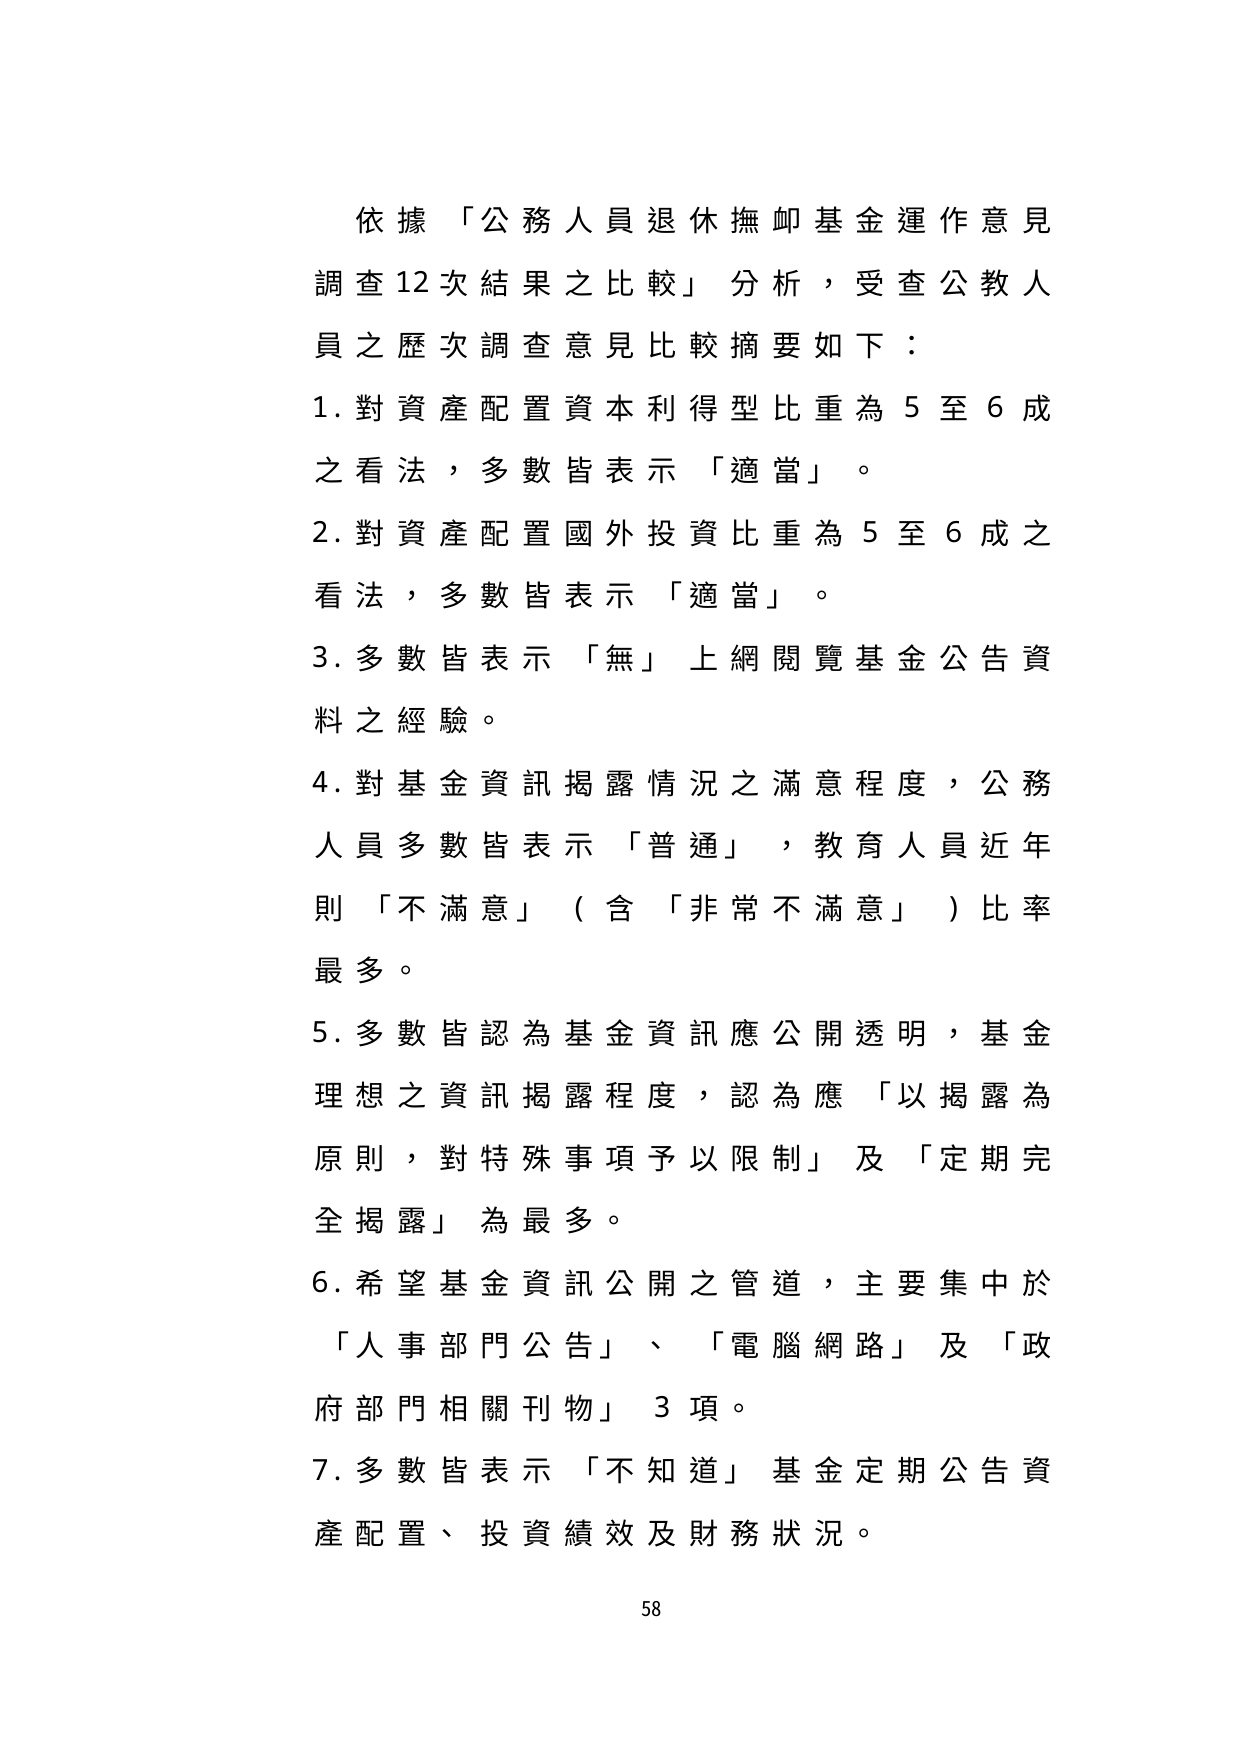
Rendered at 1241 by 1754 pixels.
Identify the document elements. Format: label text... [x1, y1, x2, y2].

text 4.對基金資訊揭露情況之滿意程度，公務人員多數皆表示「普通」，教育人員近年則「不滿意」(含「非常不滿意」)比率最多。 [271, 740, 1058, 990]
text 依據「公務人員退休撫卹基金運作意見調查12次結果之比較」分析，受查公教人員之歷次調查意見比較摘要如下： [271, 177, 1058, 365]
text 6.希望基金資訊公開之管道，主要集中於「人事部門公告」、「電腦網路」及「政府部門相關刊物」3項。 [271, 1240, 1058, 1427]
text 1.對資產配置資本利得型比重為5至6成之看法，多數皆表示「適當」。 [271, 365, 1058, 490]
text 5.多數皆認為基金資訊應公開透明，基金理想之資訊揭露程度，認為應「以揭露為原則，對特殊事項予以限制」及「定期完全揭露」為最多。 [271, 990, 1058, 1240]
text 2.對資產配置國外投資比重為5至6成之看法，多數皆表示「適當」。 [271, 490, 1058, 615]
text 7.多數皆表示「不知道」基金定期公告資產配置、投資績效及財務狀況。 [271, 1427, 1058, 1552]
text 3.多數皆表示「無」上網閱覽基金公告資料之經驗。 [271, 615, 1058, 740]
